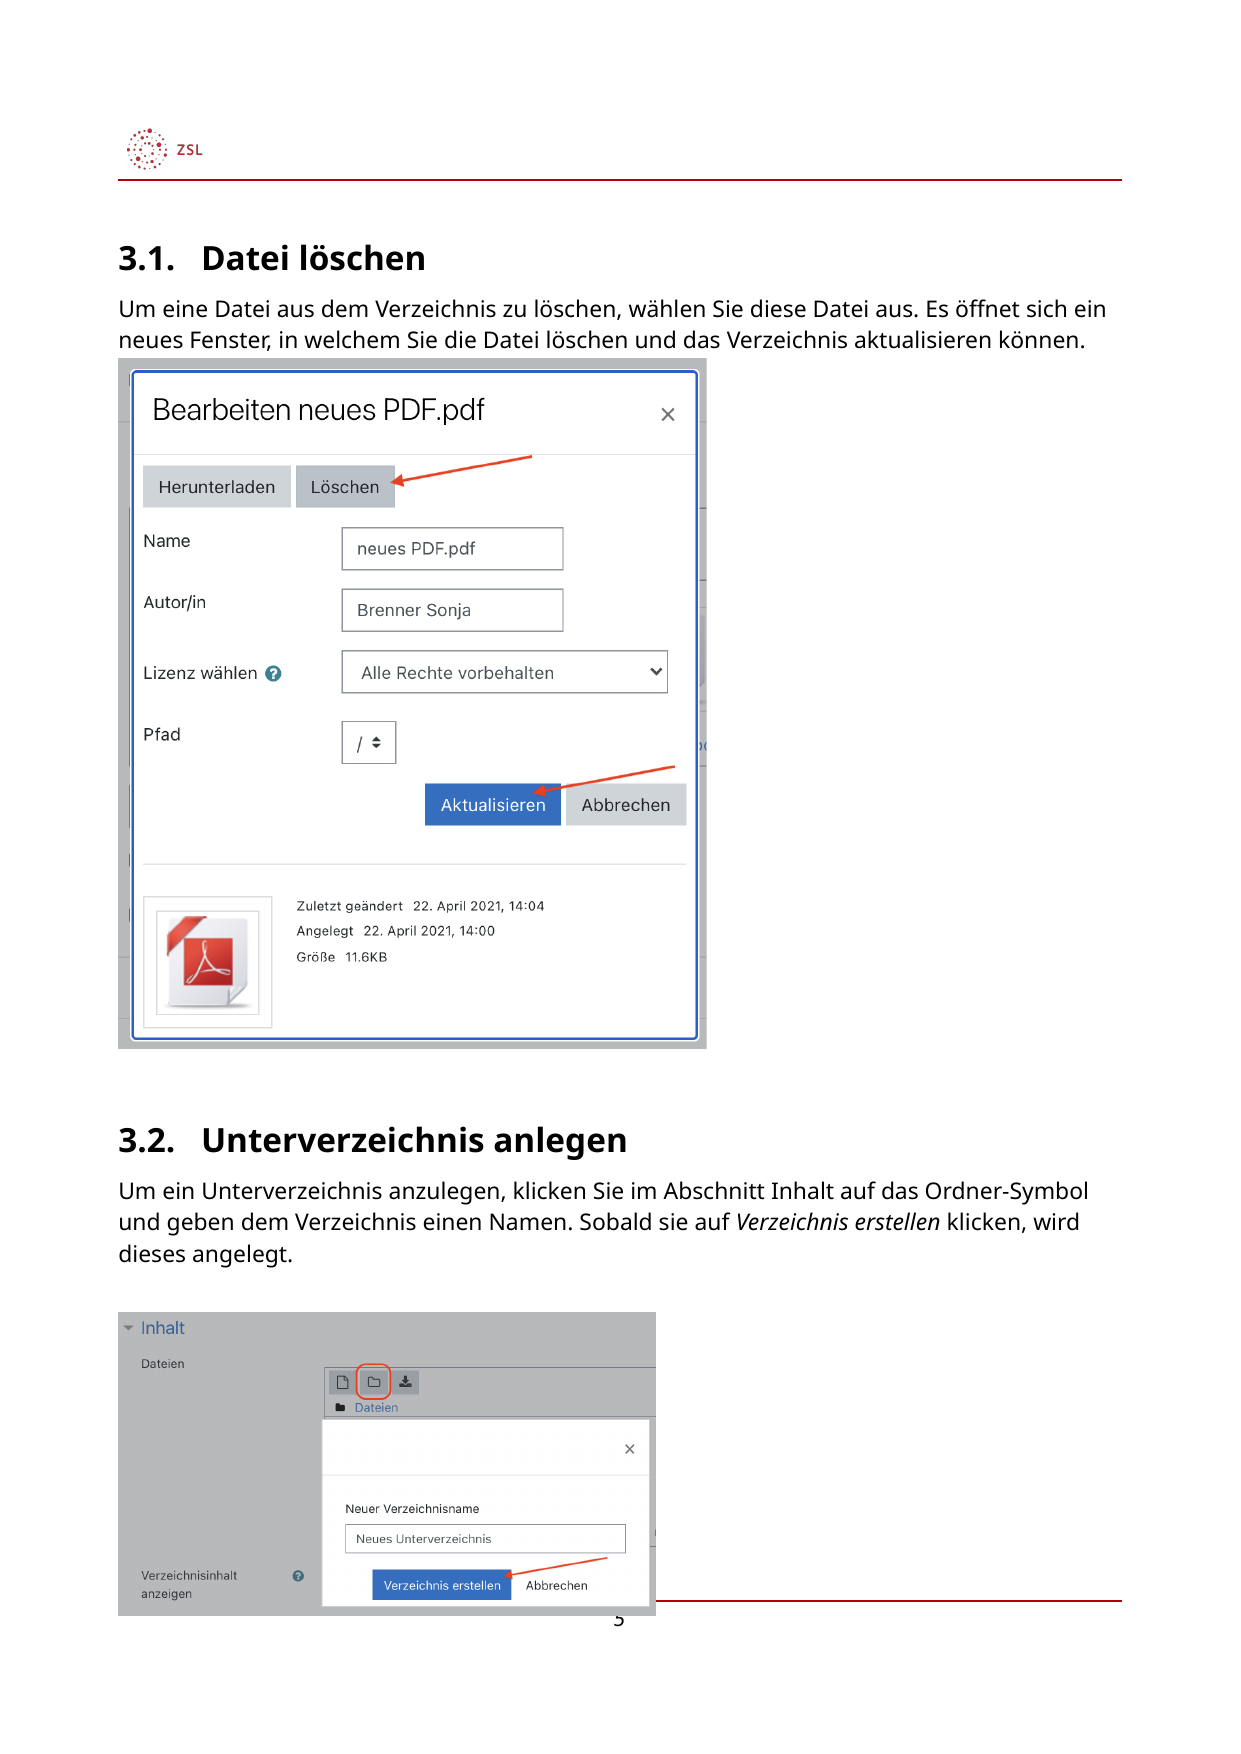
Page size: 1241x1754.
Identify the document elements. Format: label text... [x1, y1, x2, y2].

subtitle Datei löschen [118, 235, 1122, 281]
picture [127, 128, 203, 170]
subtitle Unterverzeichnis anlegen [118, 1117, 1122, 1162]
text Um eine Datei aus dem Verzeichnis zu löschen, wählen Sie diese Datei aus. Es öffnet sich ein neues Fenster, in welchem Sie die Datei löschen und das Verzeichnis aktualisieren können. [118, 293, 1122, 356]
text Um ein Unterverzeichnis anzulegen, klicken Sie im Abschnitt Inhalt auf das Ordner-Symbol und geben dem Verzeichnis einen Namen. Sobald sie auf Verzeichnis erstellen klicken, wird dieses angelegt. [118, 1175, 1122, 1269]
picture [118, 1312, 656, 1616]
picture [118, 358, 707, 1049]
